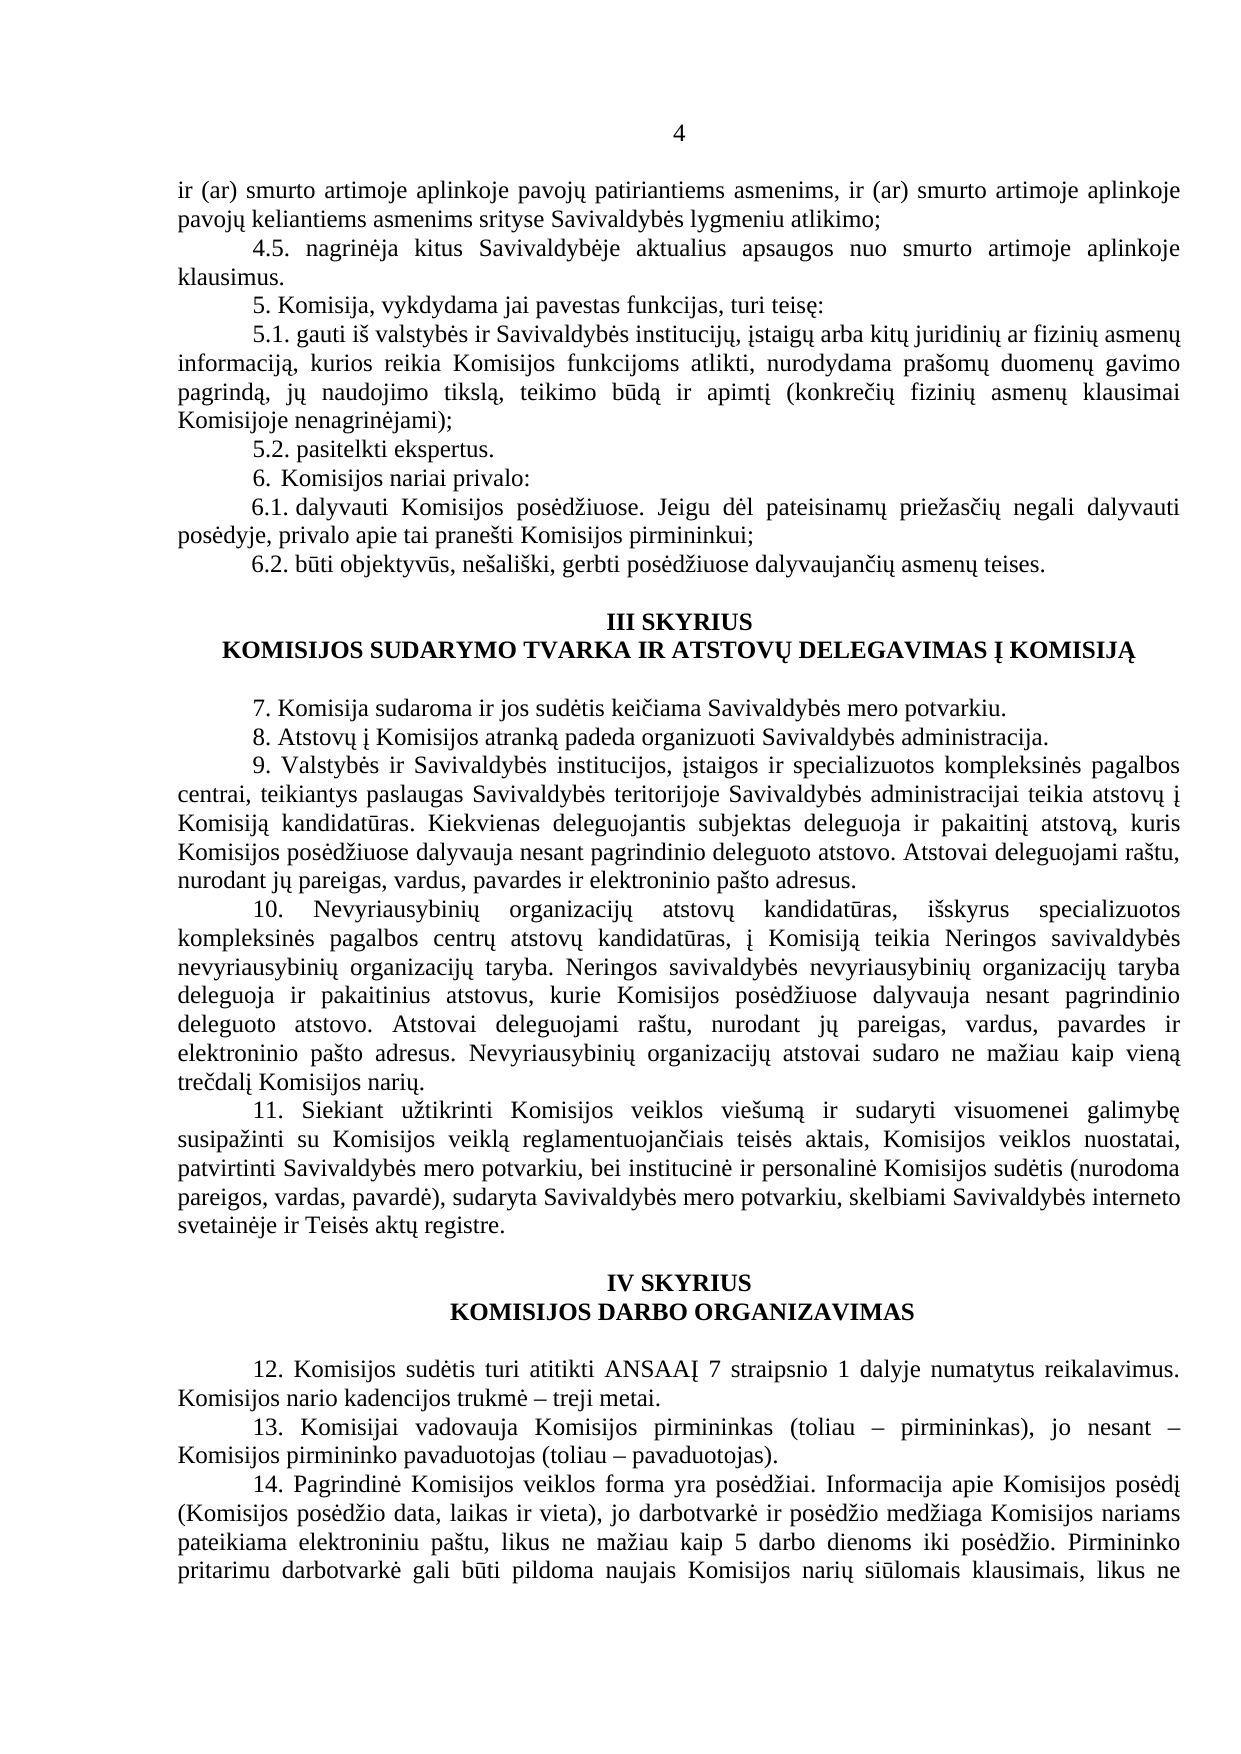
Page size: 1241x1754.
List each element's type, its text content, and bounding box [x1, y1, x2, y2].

text 8. Atstovų į Komisijos atranką padeda organizuoti Savivaldybės administracija. [177, 722, 1181, 751]
text 6.2. būti objektyvūs, nešališki, gerbti posėdžiuose dalyvaujančių asmenų teises. [177, 549, 1181, 578]
text 6. Komisijos nariai privalo: [177, 463, 1181, 492]
text 6.1. dalyvauti Komisijos posėdžiuose. Jeigu dėl pateisinamų priežasčių negali dalyvauti posėdyje, privalo apie tai pranešti Komisijos pirmininkui; [177, 492, 1181, 549]
text IV SKYRIUS [177, 1268, 1181, 1297]
text 12. Komisijos sudėtis turi atitikti ANSAAĮ 7 straipsnio 1 dalyje numatytus reikalavimus. Komisijos nario kadencijos trukmė – treji metai. [177, 1354, 1181, 1412]
text 14. Pagrindinė Komisijos veiklos forma yra posėdžiai. Informacija apie Komisijos posėdį (Komisijos posėdžio data, laikas ir vieta), jo darbotvarkė ir posėdžio medžiaga Komisijos nariams pateikiama elektroniniu paštu, likus ne mažiau kaip 5 darbo dienoms iki posėdžio. Pirmininko pritarimu darbotvarkė gali būti pildoma naujais Komisijos narių siūlomais klausimais, likus ne [177, 1469, 1181, 1584]
text 4.5. nagrinėja kitus Savivaldybėje aktualius apsaugos nuo smurto artimoje aplinkoje klausimus. [177, 233, 1181, 291]
text 5.2. pasitelkti ekspertus. [177, 434, 1181, 463]
text ir (ar) smurto artimoje aplinkoje pavojų patiriantiems asmenims, ir (ar) smurto artimoje aplinkoje pavojų keliantiems asmenims srityse Savivaldybės lygmeniu atlikimo; [177, 176, 1181, 233]
text 9. Valstybės ir Savivaldybės institucijos, įstaigos ir specializuotos kompleksinės pagalbos centrai, teikiantys paslaugas Savivaldybės teritorijoje Savivaldybės administracijai teikia atstovų į Komisiją kandidatūras. Kiekvienas deleguojantis subjektas deleguoja ir pakaitinį atstovą, kuris Komisijos posėdžiuose dalyvauja nesant pagrindinio deleguoto atstovo. Atstovai deleguojami raštu, nurodant jų pareigas, vardus, pavardes ir elektroninio pašto adresus. [177, 751, 1181, 894]
text 11. Siekiant užtikrinti Komisijos veiklos viešumą ir sudaryti visuomenei galimybę susipažinti su Komisijos veiklą reglamentuojančiais teisės aktais, Komisijos veiklos nuostatai, patvirtinti Savivaldybės mero potvarkiu, bei institucinė ir personalinė Komisijos sudėtis (nurodoma pareigos, vardas, pavardė), sudaryta Savivaldybės mero potvarkiu, skelbiami Savivaldybės interneto svetainėje ir Teisės aktų registre. [177, 1096, 1181, 1239]
text 7. Komisija sudaroma ir jos sudėtis keičiama Savivaldybės mero potvarkiu. [177, 693, 1181, 722]
text 5. Komisija, vykdydama jai pavestas funkcijas, turi teisę: [177, 291, 1181, 319]
text 13. Komisijai vadovauja Komisijos pirmininkas (toliau – pirmininkas), jo nesant – Komisijos pirmininko pavaduotojas (toliau – pavaduotojas). [177, 1412, 1181, 1469]
text III SKYRIUS [177, 607, 1181, 636]
text KOMISIJOS SUDARYMO TVARKA IR ATSTOVŲ DELEGAVIMAS Į KOMISIJĄ [177, 636, 1181, 664]
text 10. Nevyriausybinių organizacijų atstovų kandidatūras, išskyrus specializuotos kompleksinės pagalbos centrų atstovų kandidatūras, į Komisiją teikia Neringos savivaldybės nevyriausybinių organizacijų taryba. Neringos savivaldybės nevyriausybinių organizacijų taryba deleguoja ir pakaitinius atstovus, kurie Komisijos posėdžiuose dalyvauja nesant pagrindinio deleguoto atstovo. Atstovai deleguojami raštu, nurodant jų pareigas, vardus, pavardes ir elektroninio pašto adresus. Nevyriausybinių organizacijų atstovai sudaro ne mažiau kaip vieną trečdalį Komisijos narių. [177, 894, 1181, 1096]
text 5.1. gauti iš valstybės ir Savivaldybės institucijų, įstaigų arba kitų juridinių ar fizinių asmenų informaciją, kurios reikia Komisijos funkcijoms atlikti, nurodydama prašomų duomenų gavimo pagrindą, jų naudojimo tikslą, teikimo būdą ir apimtį (konkrečių fizinių asmenų klausimai Komisijoje nenagrinėjami); [177, 319, 1181, 434]
text KOMISIJOS DARBO ORGANIZAVIMAS [177, 1297, 1181, 1326]
